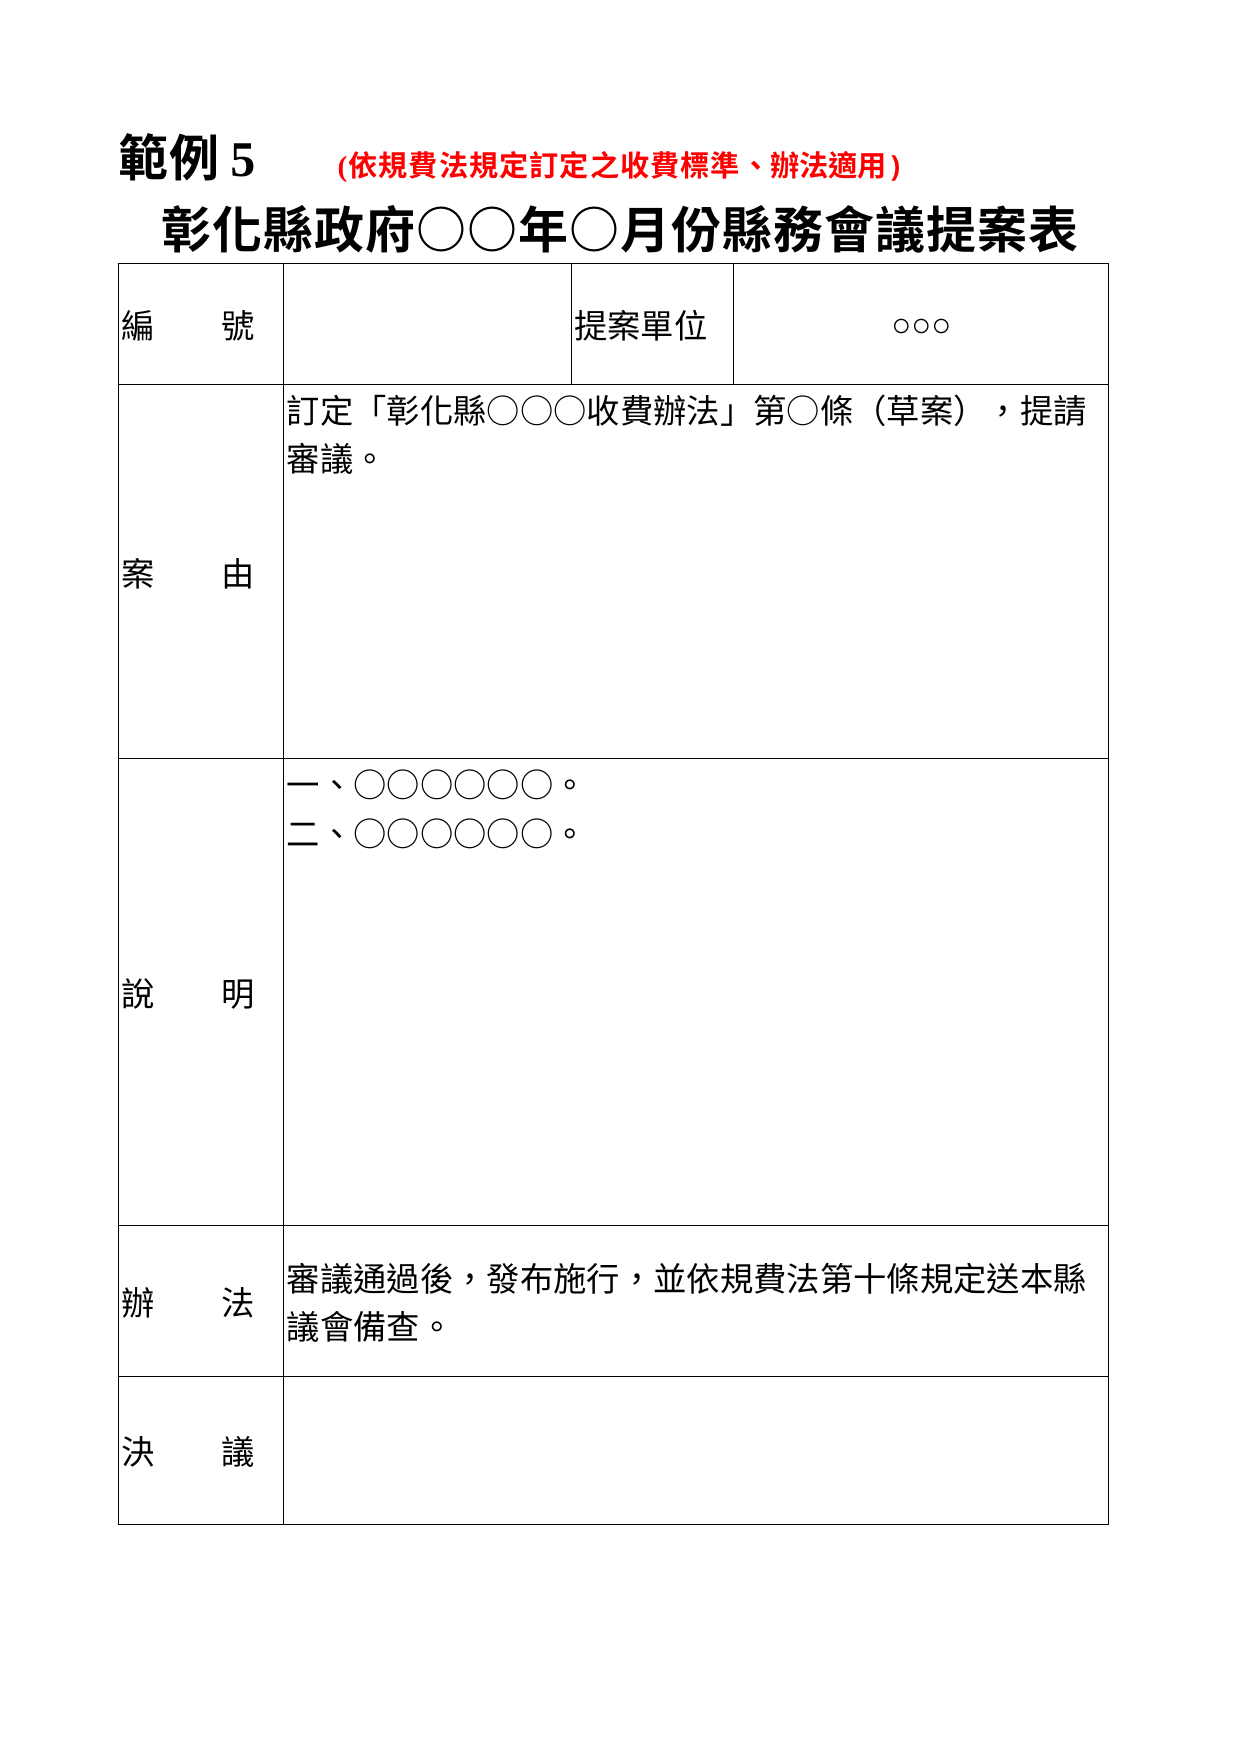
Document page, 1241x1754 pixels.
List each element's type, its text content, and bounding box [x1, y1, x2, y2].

text 彰化縣政府○○年○月份縣務會議提案表 [118, 191, 1122, 263]
table_header 編 號 [119, 264, 283, 384]
table_cell 審議通過後，發布施行，並依規費法第十條規定送本縣議會備查。 [284, 1226, 1108, 1376]
table_cell [284, 1377, 1108, 1523]
table_cell 決 議 [119, 1377, 283, 1523]
table_cell 說 明 [119, 759, 283, 1225]
text 範例5 (依規費法規定訂定之收費標準、辦法適用) [118, 118, 1122, 191]
table_header [284, 264, 571, 384]
table_cell 辦 法 [119, 1226, 283, 1376]
table_cell 案 由 [119, 385, 283, 758]
table_cell 一、○○○○○○。 二、○○○○○○。 [284, 759, 1108, 1225]
table_header 提案單位 [572, 264, 733, 384]
table_cell 訂定「彰化縣○○○收費辦法」第○條（草案），提請審議。 [284, 385, 1108, 758]
table_header ○○○ [734, 264, 1108, 384]
